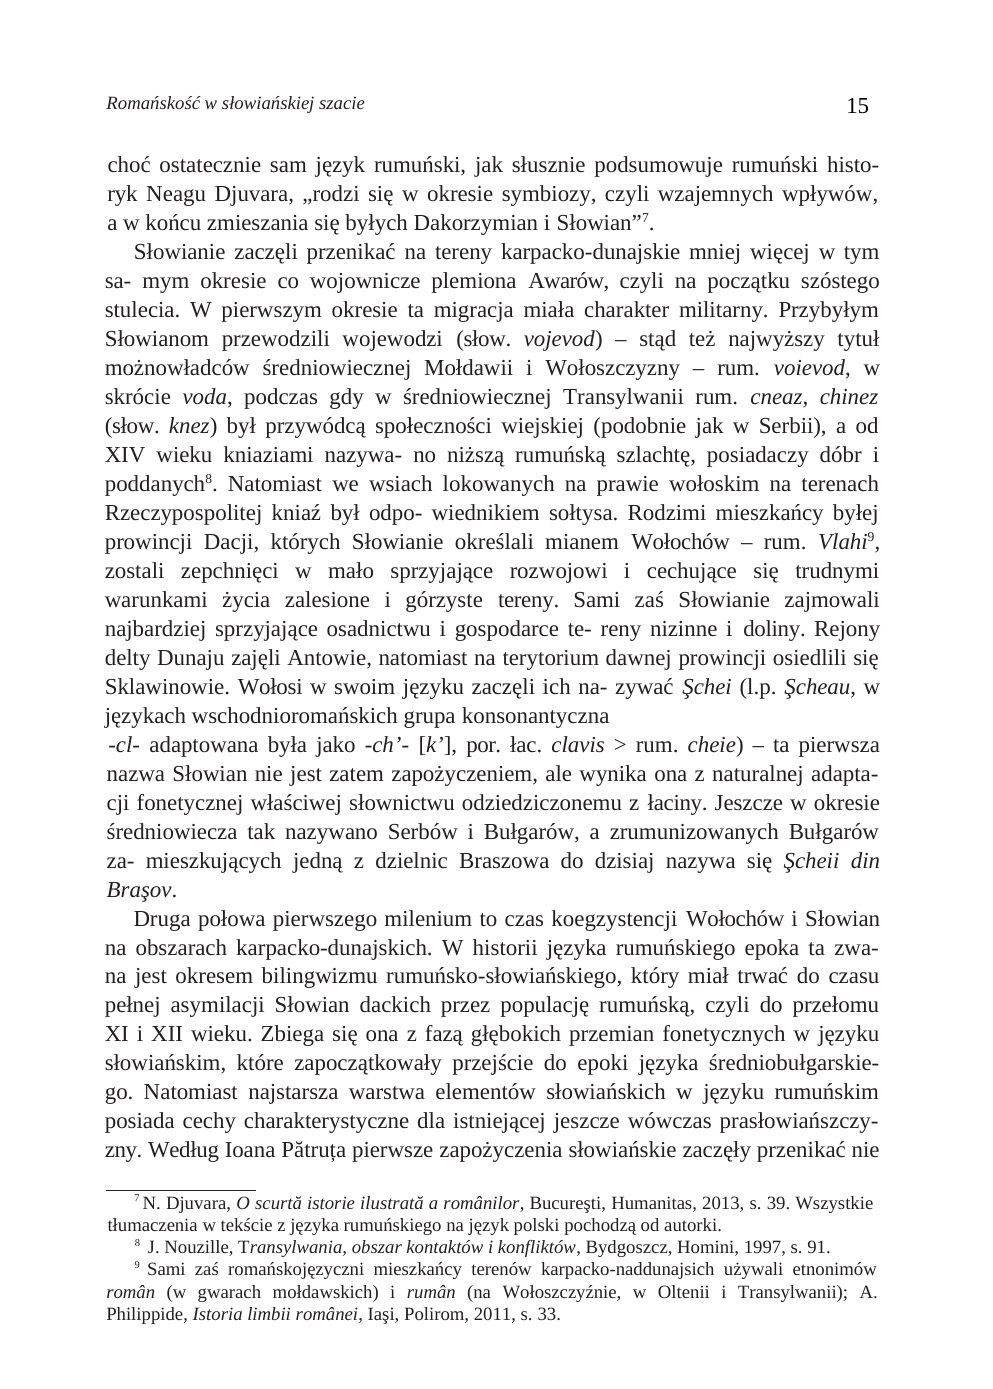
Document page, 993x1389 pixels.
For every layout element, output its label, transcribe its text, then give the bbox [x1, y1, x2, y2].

text Słowianie zaczęli przenikać na tereny karpacko-dunajskie mniej więcej w tym sa- mym okresie co wojownicze plemiona Awarów, czyli na początku szóstego stulecia. W pierwszym okresie ta migracja miała charakter militarny. Przybyłym Słowianom przewodzili wojewodzi (słow. vojevod) – stąd też najwyższy tytuł możnowładców średniowiecznej Mołdawii i Wołoszczyzny – rum. voievod, w skrócie voda, podczas gdy w średniowiecznej Transylwanii rum. cneaz, chinez (słow. knez) był przywódcą społeczności wiejskiej (podobnie jak w Serbii), a od XIV wieku kniaziami nazywa- no niższą rumuńską szlachtę, posiadaczy dóbr i poddanych8. Natomiast we wsiach lokowanych na prawie wołoskim na terenach Rzeczypospolitej kniaź był odpo- wiednikiem sołtysa. Rodzimi mieszkańcy byłej prowincji Dacji, których Słowianie określali mianem Wołochów – rum. Vlahi9, zostali zepchnięci w mało sprzyjające rozwojowi i cechujące się trudnymi warunkami życia zalesione i górzyste tereny. Sami zaś Słowianie zajmowali najbardziej sprzyjające osadnictwu i gospodarce te- reny nizinne i doliny. Rejony delty Dunaju zajęli Antowie, natomiast na terytorium dawnej prowincji osiedlili się Sklawinowie. Wołosi w swoim języku zaczęli ich na- zywać Şchei (l.p. Şcheau, w językach wschodnioromańskich grupa konsonantyczna [104, 238, 880, 728]
text Druga połowa pierwszego milenium to czas koegzystencji Wołochów i Słowian na obszarach karpacko-dunajskich. W historii języka rumuńskiego epoka ta zwa- na jest okresem bilingwizmu rumuńsko-słowiańskiego, który miał trwać do czasu pełnej asymilacji Słowian dackich przez populację rumuńską, czyli do przełomu XI i XII wieku. Zbiega się ona z fazą głębokich przemian fonetycznych w języku słowiańskim, które zapoczątkowały przejście do epoki języka średniobułgarskie- go. Natomiast najstarsza warstwa elementów słowiańskich w języku rumuńskim posiada cechy charakterystyczne dla istniejącej jeszcze wówczas prasłowiańszczy- zny. Według Ioana Pătruța pierwsze zapożyczenia słowiańskie zaczęły przenikać nie [104, 905, 880, 1163]
text 7 N. Djuvara, O scurtă istorie ilustrată a românilor, Bucureşti, Humanitas, 2013, s. 39. Wszystkie tłumaczenia w tekście z języka rumuńskiego na język polski pochodzą od autorki. [107, 1178, 874, 1235]
text 8 J. Nouzille, Transylwania, obszar kontaktów i konfliktów, Bydgoszcz, Homini, 1997, s. 91. [134, 1236, 891, 1257]
text 9 Sami zaś romańskojęzyczni mieszkańcy terenów karpacko-naddunajsich używali etnonimów român (w gwarach mołdawskich) i rumân (na Wołoszczyźnie, w Oltenii i Transylwanii); A. Philippide, Istoria limbii românei, Iaşi, Polirom, 2011, s. 33. [106, 1258, 878, 1324]
text choć ostatecznie sam język rumuński, jak słusznie podsumowuje rumuński histo- ryk Neagu Djuvara, „rodzi się w okresie symbiozy, czyli wzajemnych wpływów, a w końcu zmieszania się byłych Dakorzymian i Słowian”7. [107, 151, 880, 236]
text -cl- adaptowana była jako -ch’- [k’], por. łac. clavis > rum. cheie) – ta pierwsza nazwa Słowian nie jest zatem zapożyczeniem, ale wynika ona z naturalnej adapta- cji fonetycznej właściwej słownictwu odziedziczonemu z łaciny. Jeszcze w okresie średniowiecza tak nazywano Serbów i Bułgarów, a zrumunizowanych Bułgarów za- mieszkujących jedną z dzielnic Braszowa do dzisiaj nazywa się Şcheii din Braşov. [106, 731, 880, 902]
